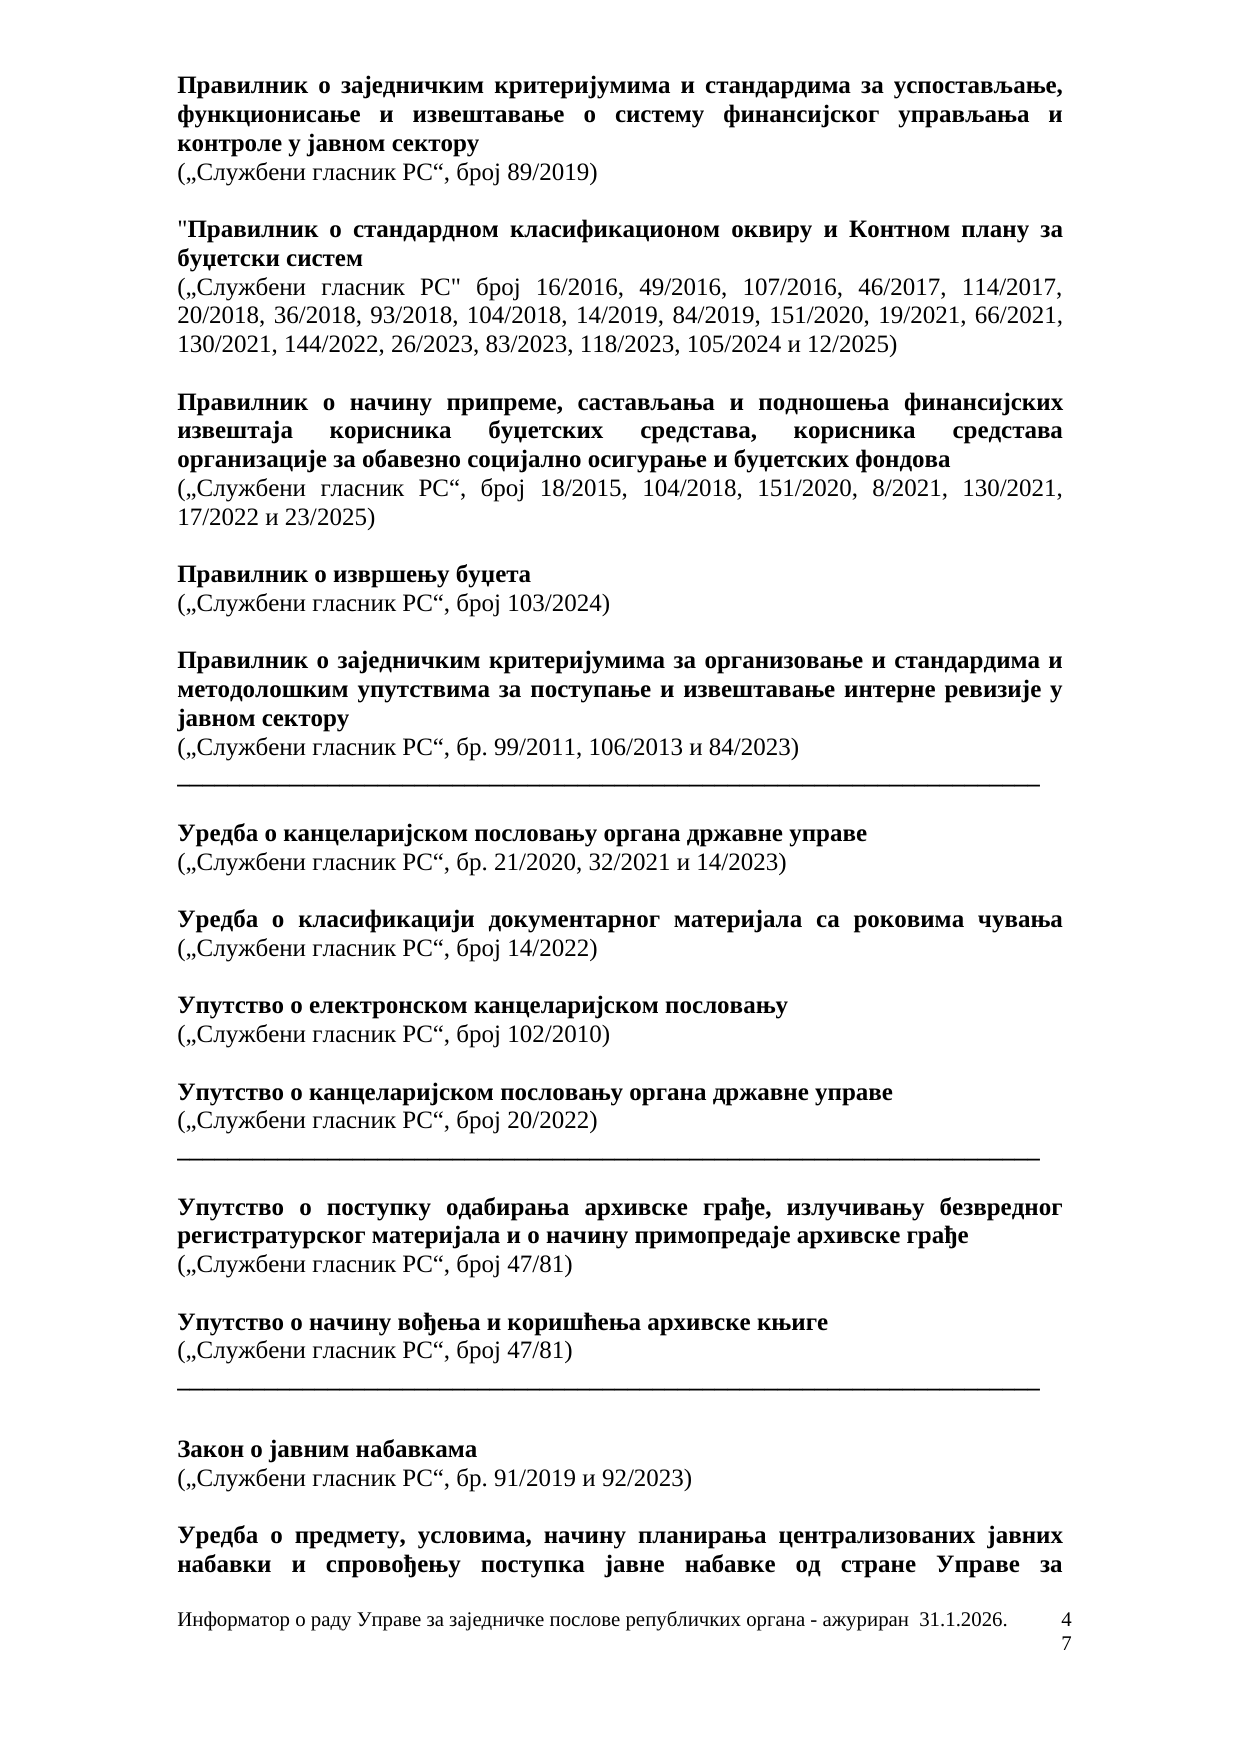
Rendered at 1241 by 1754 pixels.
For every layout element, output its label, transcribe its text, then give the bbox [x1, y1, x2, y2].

text („Службени гласник РС“, број 102/2010) [177, 1019, 1063, 1048]
text Правилник о заједничким критеријумима за организовање и стандардима и методолошким упутствима за поступање и извештавање интерне ревизије у јавном сектору [177, 646, 1063, 732]
text Упутство о поступку одабирања архивске грађе, излучивању безвредног регистратурског материјала и о начину примопредаје архивске грађе [177, 1192, 1063, 1249]
text („Службени гласник РС" број 16/2016, 49/2016, 107/2016, 46/2017, 114/2017, 20/2018, 36/2018, 93/2018, 104/2018, 14/2019, 84/2019, 151/2020, 19/2021, 66/2021, 130/2021, 144/2022, 26/2023, 83/2023, 118/2023, 105/2024 и 12/2025) [177, 272, 1063, 358]
text Упутство о канцеларијском пословању органа државне управе [177, 1077, 1063, 1106]
text („Службени гласник РС“, бр. 21/2020, 32/2021 и 14/2023) [177, 847, 1063, 876]
text („Службени гласник РС“, број 103/2024) [177, 588, 1063, 617]
text („Службени гласник РС“, бр. 91/2019 и 92/2023) [177, 1463, 1063, 1492]
text Упутство о начину вођења и коришћења архивске књиге [177, 1307, 1063, 1336]
text Правилник о извршењу буџета [177, 559, 1063, 588]
text _____________________________________________________________________ [177, 761, 1063, 789]
text Правилник о заједничким критеријумима и стандардима за успостављање, функционисање и извештавање о систему финансијског управљања и контроле у јавном сектору [177, 71, 1063, 157]
text („Службени гласник РС“, број 89/2019) [177, 157, 1063, 186]
text („Службени гласник РС“, број 18/2015, 104/2018, 151/2020, 8/2021, 130/2021, 17/2022 и 23/2025) [177, 473, 1063, 531]
text („Службени гласник РС“, број 47/81) [177, 1249, 1063, 1278]
text Уредба о канцеларијском пословању органа државне управе [177, 818, 1063, 847]
text "Правилник о стандардном класификационом оквиру и Контном плану за буџетски систем [177, 214, 1063, 272]
text _____________________________________________________________________ [177, 1134, 1063, 1163]
text Правилник о начину припреме, састављања и подношења финансијских извештаја корисника буџетских средстава, корисника средстава организације за обавезно социјално осигурање и буџетских фондова [177, 387, 1063, 473]
text („Службени гласник РС“, број 20/2022) [177, 1106, 1063, 1134]
text („Службени гласник РС“, бр. 99/2011, 106/2013 и 84/2023) [177, 732, 1063, 761]
text Упутство о електронском канцеларијском пословању [177, 991, 1063, 1019]
text _____________________________________________________________________ [177, 1364, 1063, 1393]
text („Службени гласник РС“, број 47/81) [177, 1336, 1063, 1364]
text Уредба о класификацији документарног материјала са роковима чувања („Службени гласник РС“, број 14/2022) [177, 904, 1063, 962]
text Уредба о предмету, условима, начину планирања централизованих јавних набавки и спровођењу поступка јавне набавке од стране Управе за [177, 1521, 1063, 1578]
text Закон о јавним набавкама [177, 1434, 1063, 1463]
